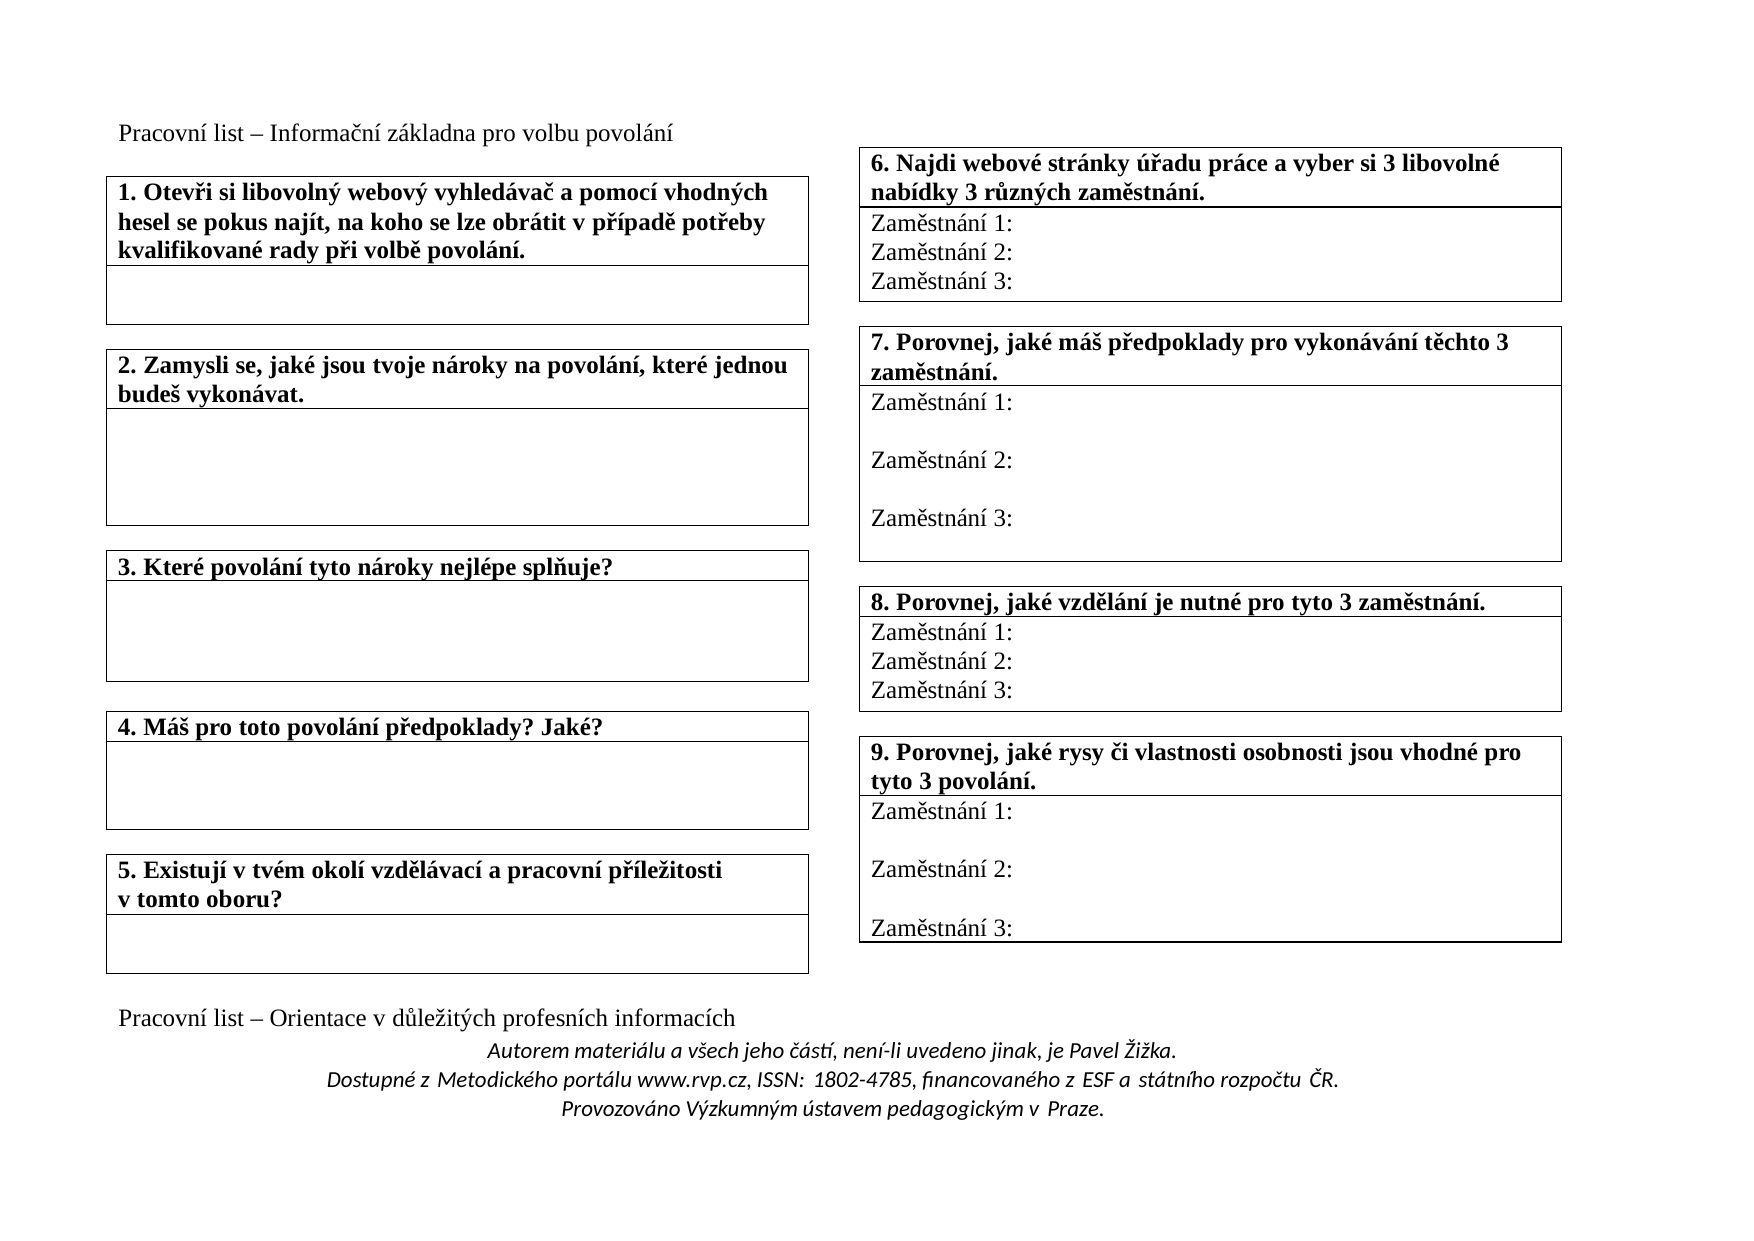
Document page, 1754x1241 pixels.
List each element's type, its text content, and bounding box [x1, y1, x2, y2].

table_header 8. Porovnej, jaké vzdělání je nutné pro tyto 3 zaměstnání. [860, 587, 1561, 616]
table_cell [107, 742, 808, 829]
table_header 4. Máš pro toto povolání předpoklady? Jaké? [107, 712, 808, 741]
table_cell Zaměstnání 1: Zaměstnání 2: Zaměstnání 3: [860, 208, 1561, 301]
text Pracovní list – Orientace v důležitých profesních informacích [118, 1003, 797, 1032]
table_header 3. Které povolání tyto nároky nejlépe splňuje? [107, 551, 808, 580]
table_header 9. Porovnej, jaké rysy či vlastnosti osobnosti jsou vhodné pro tyto 3 povolání. [860, 737, 1561, 795]
table_cell [107, 266, 808, 324]
table_header 2. Zamysli se, jaké jsou tvoje nároky na povolání, které jednou budeš vykonávat. [107, 350, 808, 408]
table_header 7. Porovnej, jaké máš předpoklady pro vykonávání těchto 3 zaměstnání. [860, 327, 1561, 385]
table_cell [107, 915, 808, 973]
table_header 1. Otevři si libovolný webový vyhledávač a pomocí vhodných hesel se pokus najít, na koho se lze obrátit v případě potřeby kvalifikované rady při volbě povolání. [107, 177, 808, 264]
table_cell Zaměstnání 1: Zaměstnání 2: Zaměstnání 3: [860, 386, 1561, 561]
table_header 5. Existují v tvém okolí vzdělávací a pracovní příležitosti v tomto oboru? [107, 855, 808, 913]
table_cell [107, 409, 808, 525]
table_cell Zaměstnání 1: Zaměstnání 2: Zaměstnání 3: [860, 796, 1561, 941]
table_cell [107, 581, 808, 681]
table_header 6. Najdi webové stránky úřadu práce a vyber si 3 libovolné nabídky 3 různých zaměstnání. [860, 148, 1561, 206]
text Pracovní list – Informační základna pro volbu povolání [118, 118, 797, 147]
table_cell Zaměstnání 1: Zaměstnání 2: Zaměstnání 3: [860, 617, 1561, 711]
